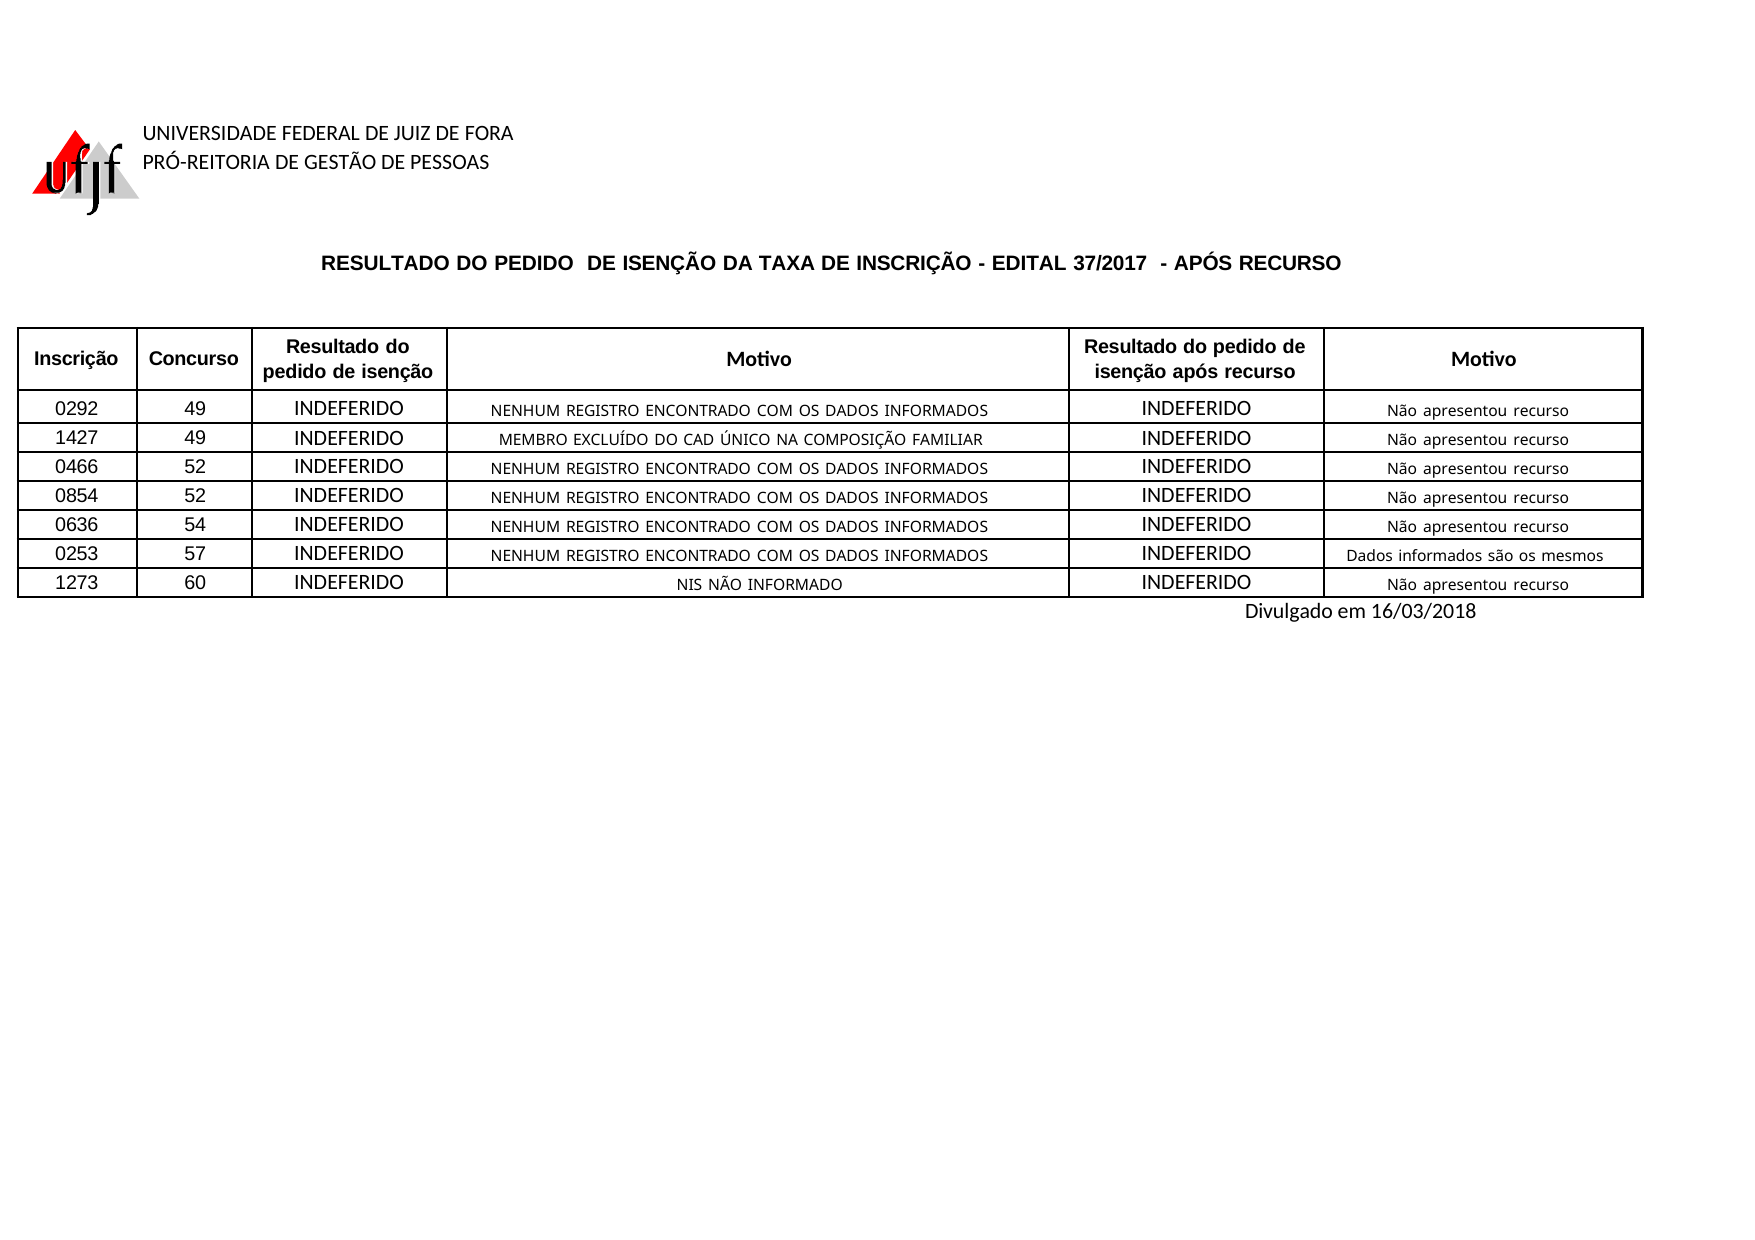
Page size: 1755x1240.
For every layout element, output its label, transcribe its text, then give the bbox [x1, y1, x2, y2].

table_header Motivo [448, 329, 1068, 389]
table_cell MEMBRO EXCLUÍDO DO CAD ÚNICO NA COMPOSIÇÃO FAMILIAR [448, 424, 1068, 451]
table_cell 60 [138, 569, 251, 596]
table_cell 52 [138, 453, 251, 480]
table_cell INDEFERIDO [253, 540, 446, 567]
table_cell 0854 [19, 482, 136, 509]
table_cell 49 [138, 391, 251, 422]
table_header Concurso [138, 329, 251, 389]
table_cell INDEFERIDO [253, 569, 446, 596]
text UNIVERSIDADE FEDERAL DE JUIZ DE FORA PRÓ-REITORIA DE GESTÃO DE PESSOAS [142, 119, 517, 174]
table_cell INDEFERIDO [1070, 453, 1323, 480]
table_cell INDEFERIDO [1070, 424, 1323, 451]
table_header Resultado do pedido de isenção [253, 329, 446, 389]
table_cell 0292 [19, 391, 136, 422]
table_cell INDEFERIDO [1070, 391, 1323, 422]
table_cell NENHUM REGISTRO ENCONTRADO COM OS DADOS INFORMADOS [448, 391, 1068, 422]
table_cell Não apresentou recurso [1325, 453, 1641, 480]
table_cell INDEFERIDO [1070, 511, 1323, 538]
table_header Resultado do pedido de isenção após recurso [1070, 329, 1323, 389]
table_cell 1273 [19, 569, 136, 596]
table_cell INDEFERIDO [253, 511, 446, 538]
table_cell Não apresentou recurso [1325, 424, 1641, 451]
table_cell NENHUM REGISTRO ENCONTRADO COM OS DADOS INFORMADOS [448, 540, 1068, 567]
table_cell NENHUM REGISTRO ENCONTRADO COM OS DADOS INFORMADOS [448, 511, 1068, 538]
table_cell INDEFERIDO [1070, 540, 1323, 567]
table_cell 1427 [19, 424, 136, 451]
table_cell INDEFERIDO [253, 424, 446, 451]
table_cell NIS NÃO INFORMADO [448, 569, 1068, 596]
table_cell Dados informados são os mesmos [1325, 540, 1641, 567]
table_cell 49 [138, 424, 251, 451]
table_cell 52 [138, 482, 251, 509]
text Divulgado em 16/03/2018 [6, 598, 1476, 624]
table_cell 57 [138, 540, 251, 567]
table_cell Não apresentou recurso [1325, 569, 1641, 596]
table_header Inscrição [19, 329, 136, 389]
table_cell NENHUM REGISTRO ENCONTRADO COM OS DADOS INFORMADOS [448, 453, 1068, 480]
table_cell 0636 [19, 511, 136, 538]
table_cell INDEFERIDO [1070, 482, 1323, 509]
table_cell 54 [138, 511, 251, 538]
table_cell NENHUM REGISTRO ENCONTRADO COM OS DADOS INFORMADOS [448, 482, 1068, 509]
text RESULTADO DO PEDIDO DE ISENÇÃO DA TAXA DE INSCRIÇÃO - EDITAL 37/2017 - APÓS RECURSO [321, 250, 1654, 274]
table_cell INDEFERIDO [1070, 569, 1323, 596]
table_cell 0253 [19, 540, 136, 567]
table_cell Não apresentou recurso [1325, 482, 1641, 509]
table_cell INDEFERIDO [253, 453, 446, 480]
table_cell Não apresentou recurso [1325, 391, 1641, 422]
table_cell Não apresentou recurso [1325, 511, 1641, 538]
table_header Motivo [1325, 329, 1641, 389]
table_cell 0466 [19, 453, 136, 480]
table_cell INDEFERIDO [253, 391, 446, 422]
table_cell INDEFERIDO [253, 482, 446, 509]
